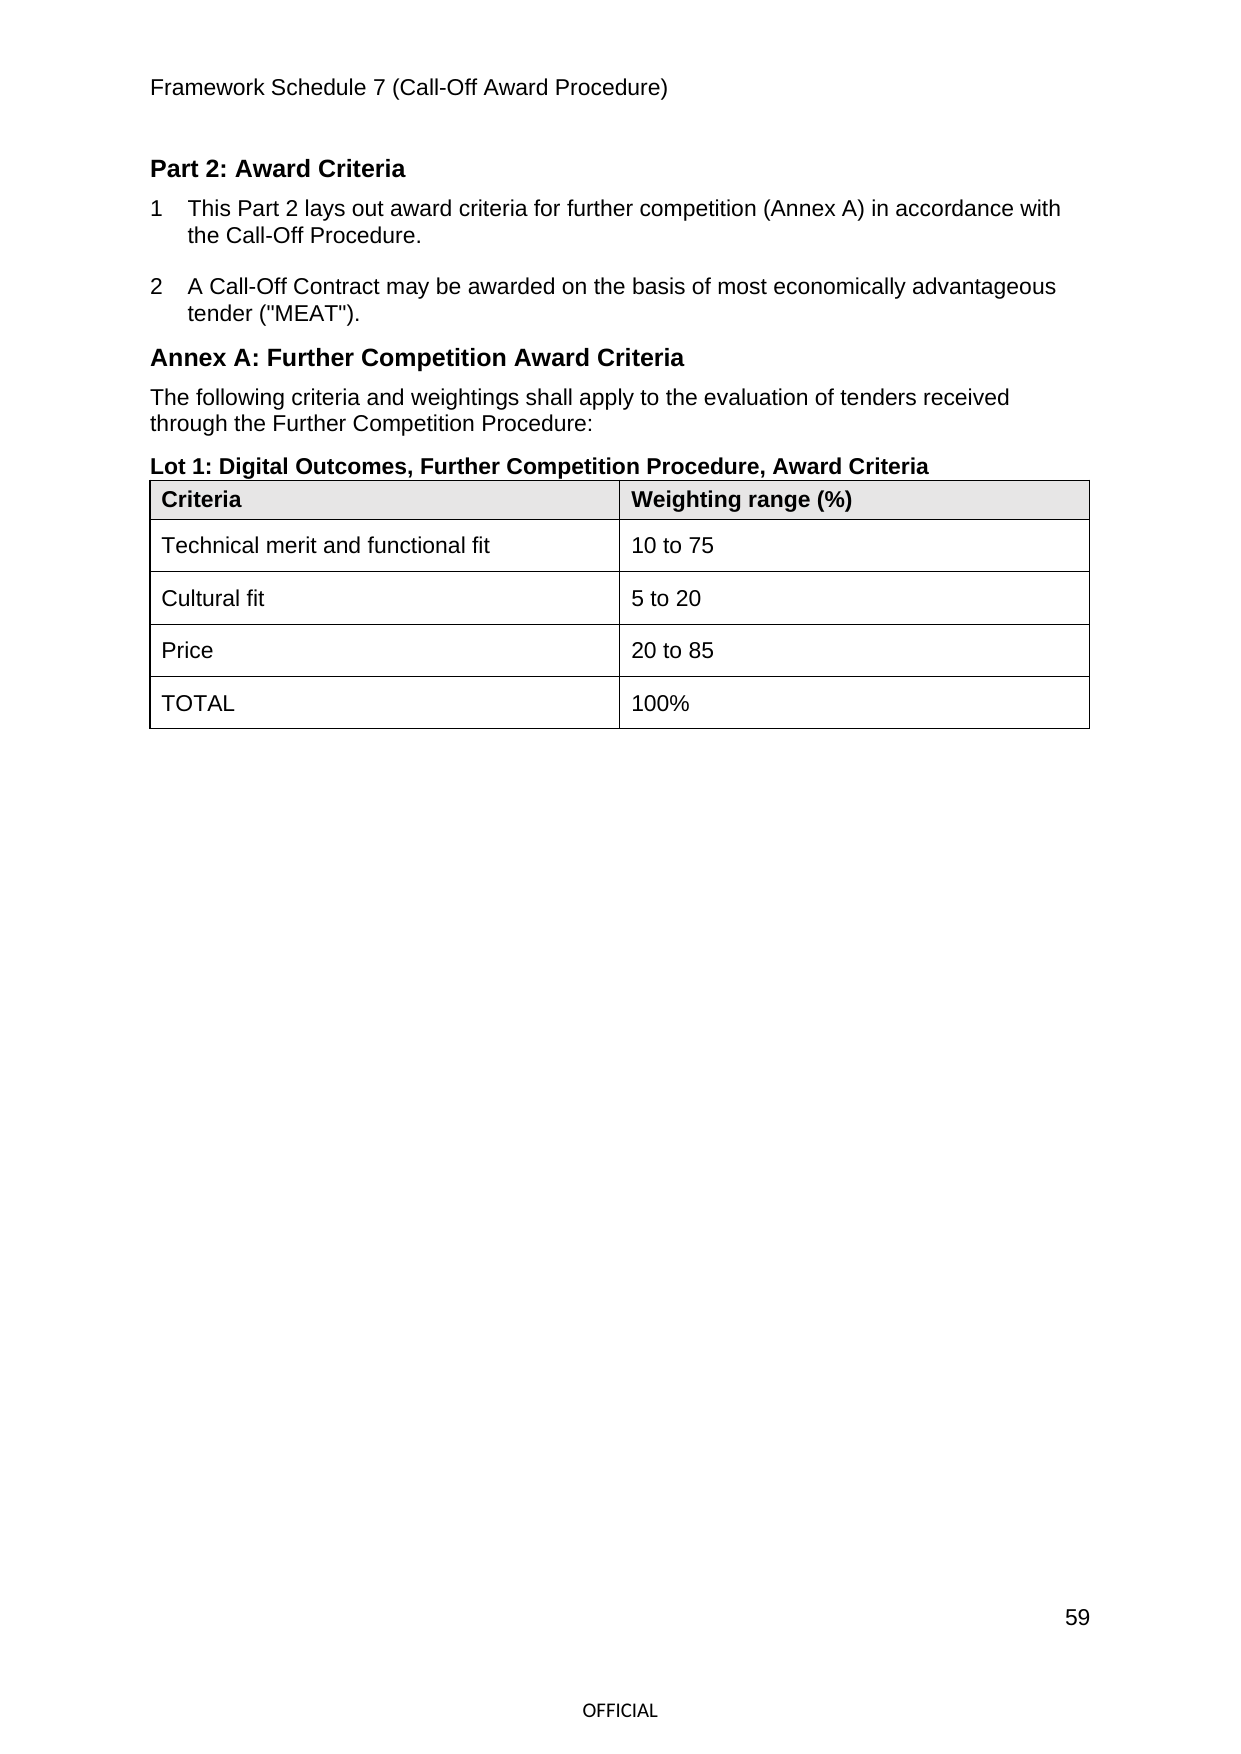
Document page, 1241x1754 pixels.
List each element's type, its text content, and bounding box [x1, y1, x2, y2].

text The following criteria and weightings shall apply to the evaluation of tenders received through the Further Competition Procedure: [150, 384, 1090, 436]
table_cell 20 to 85 [620, 625, 1089, 676]
table_cell Cultural fit [151, 572, 619, 623]
list A Call-Off Contract may be awarded on the basis of most economically advantageous tender ("MEAT"). [150, 273, 1090, 326]
subtitle Part 2: Award Criteria [150, 154, 1090, 183]
table_cell 100% [620, 677, 1089, 728]
table_header Weighting range (%) [620, 481, 1089, 519]
subtitle Lot 1: Digital Outcomes, Further Competition Procedure, Award Criteria [150, 453, 1090, 479]
table_cell Technical merit and functional fit [151, 520, 619, 571]
table_cell Price [151, 625, 619, 676]
table_cell 5 to 20 [620, 572, 1089, 623]
table_cell TOTAL [151, 677, 619, 728]
table_cell 10 to 75 [620, 520, 1089, 571]
table_header Criteria [151, 481, 619, 519]
subtitle Annex A: Further Competition Award Criteria [150, 342, 1090, 371]
list This Part 2 lays out award criteria for further competition (Annex A) in accordance with the Call-Off Procedure. [150, 195, 1090, 248]
